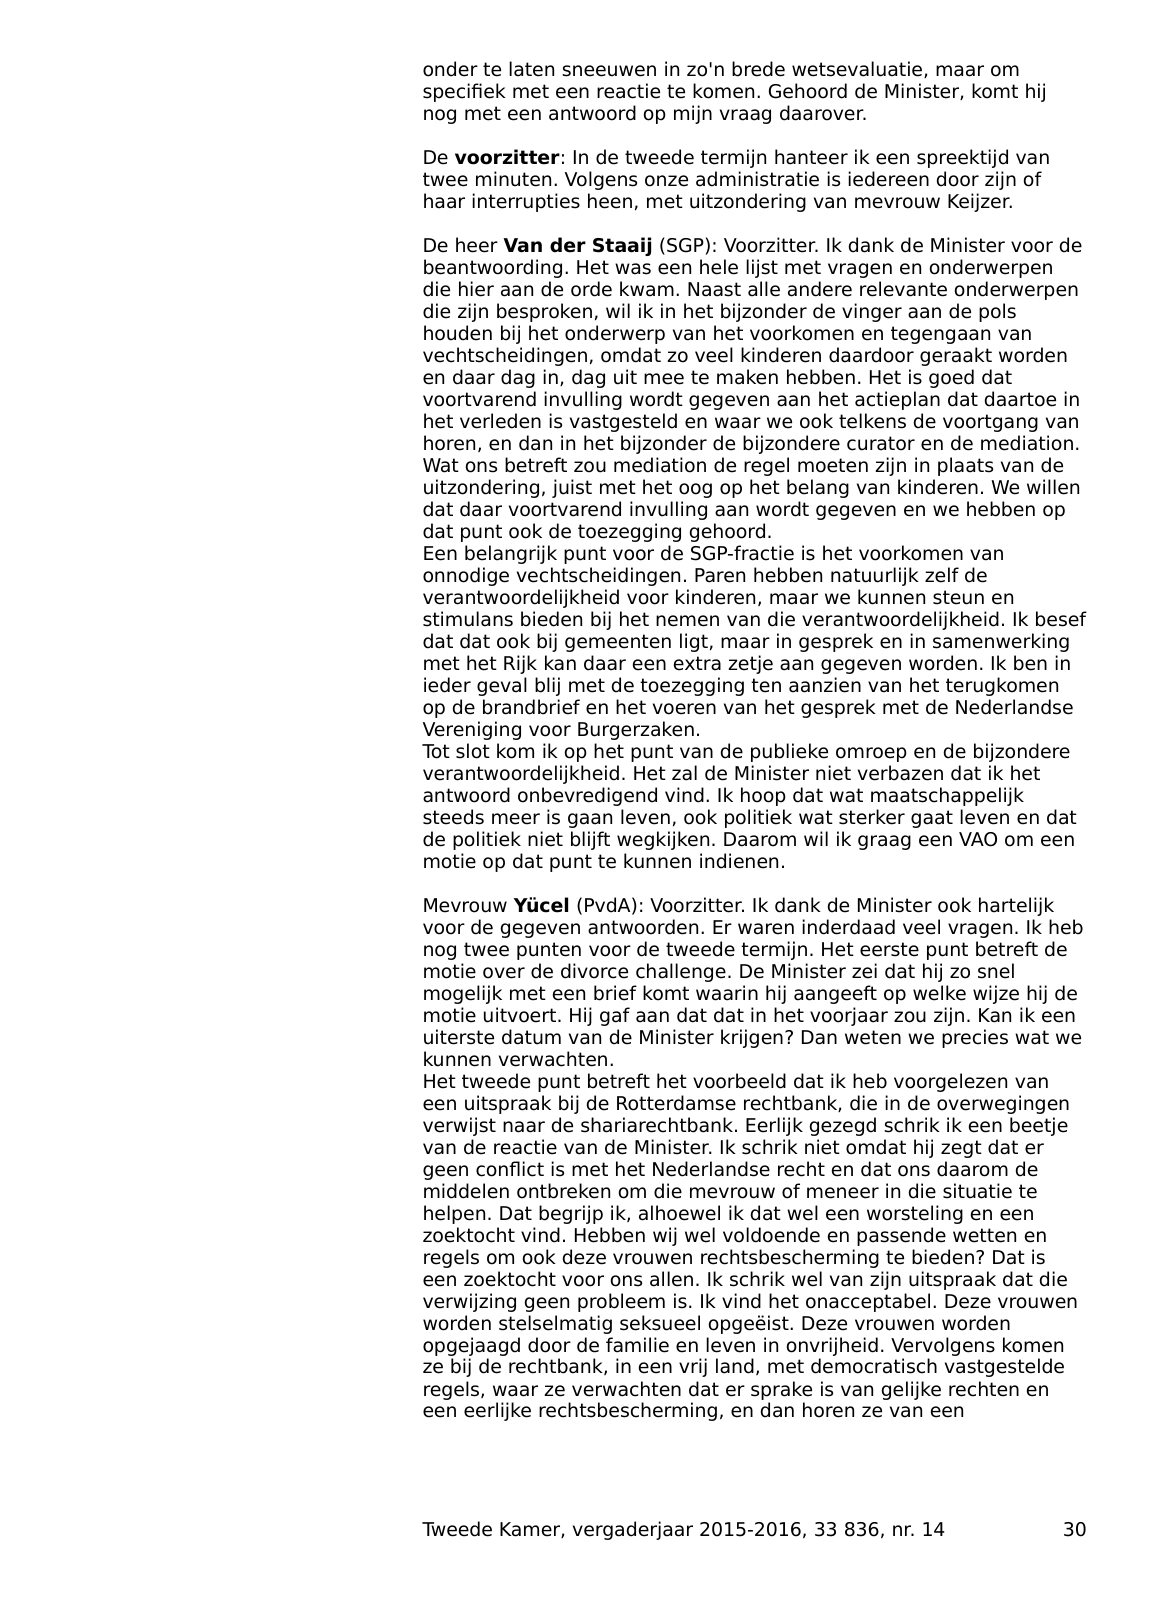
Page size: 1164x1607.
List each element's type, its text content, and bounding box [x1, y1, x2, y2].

text onder te laten sneeuwen in zo'n brede wetsevaluatie, maar om specifiek met een reactie te komen. Gehoord de Minister, komt hij nog met een antwoord op mijn vraag daarover. [422, 59, 1087, 125]
text Een belangrijk punt voor de SGP-fractie is het voorkomen van onnodige vechtscheidingen. Paren hebben natuurlijk zelf de verantwoordelijkheid voor kinderen, maar we kunnen steun en stimulans bieden bij het nemen van die verantwoordelijkheid. Ik besef dat dat ook bij gemeenten ligt, maar in gesprek en in samenwerking met het Rijk kan daar een extra zetje aan gegeven worden. Ik ben in ieder geval blij met de toezegging ten aanzien van het terugkomen op de brandbrief en het voeren van het gesprek met de Nederlandse Vereniging voor Burgerzaken. [422, 543, 1087, 741]
text Mevrouw Yücel (PvdA): Voorzitter. Ik dank de Minister ook hartelijk voor de gegeven antwoorden. Er waren inderdaad veel vragen. Ik heb nog twee punten voor de tweede termijn. Het eerste punt betreft de motie over de divorce challenge. De Minister zei dat hij zo snel mogelijk met een brief komt waarin hij aangeeft op welke wijze hij de motie uitvoert. Hij gaf aan dat dat in het voorjaar zou zijn. Kan ik een uiterste datum van de Minister krijgen? Dan weten we precies wat we kunnen verwachten. [422, 895, 1087, 1071]
text Tot slot kom ik op het punt van de publieke omroep en de bijzondere verantwoordelijkheid. Het zal de Minister niet verbazen dat ik het antwoord onbevredigend vind. Ik hoop dat wat maatschappelijk steeds meer is gaan leven, ook politiek wat sterker gaat leven en dat de politiek niet blijft wegkijken. Daarom wil ik graag een VAO om een motie op dat punt te kunnen indienen. [422, 741, 1087, 873]
text Het tweede punt betreft het voorbeeld dat ik heb voorgelezen van een uitspraak bij de Rotterdamse rechtbank, die in de overwegingen verwijst naar de shariarechtbank. Eerlijk gezegd schrik ik een beetje van de reactie van de Minister. Ik schrik niet omdat hij zegt dat er geen conflict is met het Nederlandse recht en dat ons daarom de middelen ontbreken om die mevrouw of meneer in die situatie te helpen. Dat begrijp ik, alhoewel ik dat wel een worsteling en een zoektocht vind. Hebben wij wel voldoende en passende wetten en regels om ook deze vrouwen rechtsbescherming te bieden? Dat is een zoektocht voor ons allen. Ik schrik wel van zijn uitspraak dat die verwijzing geen probleem is. Ik vind het onacceptabel. Deze vrouwen worden stelselmatig seksueel opgeëist. Deze vrouwen worden opgejaagd door de familie en leven in onvrijheid. Vervolgens komen ze bij de rechtbank, in een vrij land, met democratisch vastgestelde regels, waar ze verwachten dat er sprake is van gelijke rechten en een eerlijke rechtsbescherming, en dan horen ze van een [422, 1071, 1087, 1422]
text De voorzitter: In de tweede termijn hanteer ik een spreektijd van twee minuten. Volgens onze administratie is iedereen door zijn of haar interrupties heen, met uitzondering van mevrouw Keijzer. [422, 147, 1087, 213]
text De heer Van der Staaij (SGP): Voorzitter. Ik dank de Minister voor de beantwoording. Het was een hele lijst met vragen en onderwerpen die hier aan de orde kwam. Naast alle andere relevante onderwerpen die zijn besproken, wil ik in het bijzonder de vinger aan de pols houden bij het onderwerp van het voorkomen en tegengaan van vechtscheidingen, omdat zo veel kinderen daardoor geraakt worden en daar dag in, dag uit mee te maken hebben. Het is goed dat voortvarend invulling wordt gegeven aan het actieplan dat daartoe in het verleden is vastgesteld en waar we ook telkens de voortgang van horen, en dan in het bijzonder de bijzondere curator en de mediation. Wat ons betreft zou mediation de regel moeten zijn in plaats van de uitzondering, juist met het oog op het belang van kinderen. We willen dat daar voortvarend invulling aan wordt gegeven en we hebben op dat punt ook de toezegging gehoord. [422, 235, 1087, 543]
